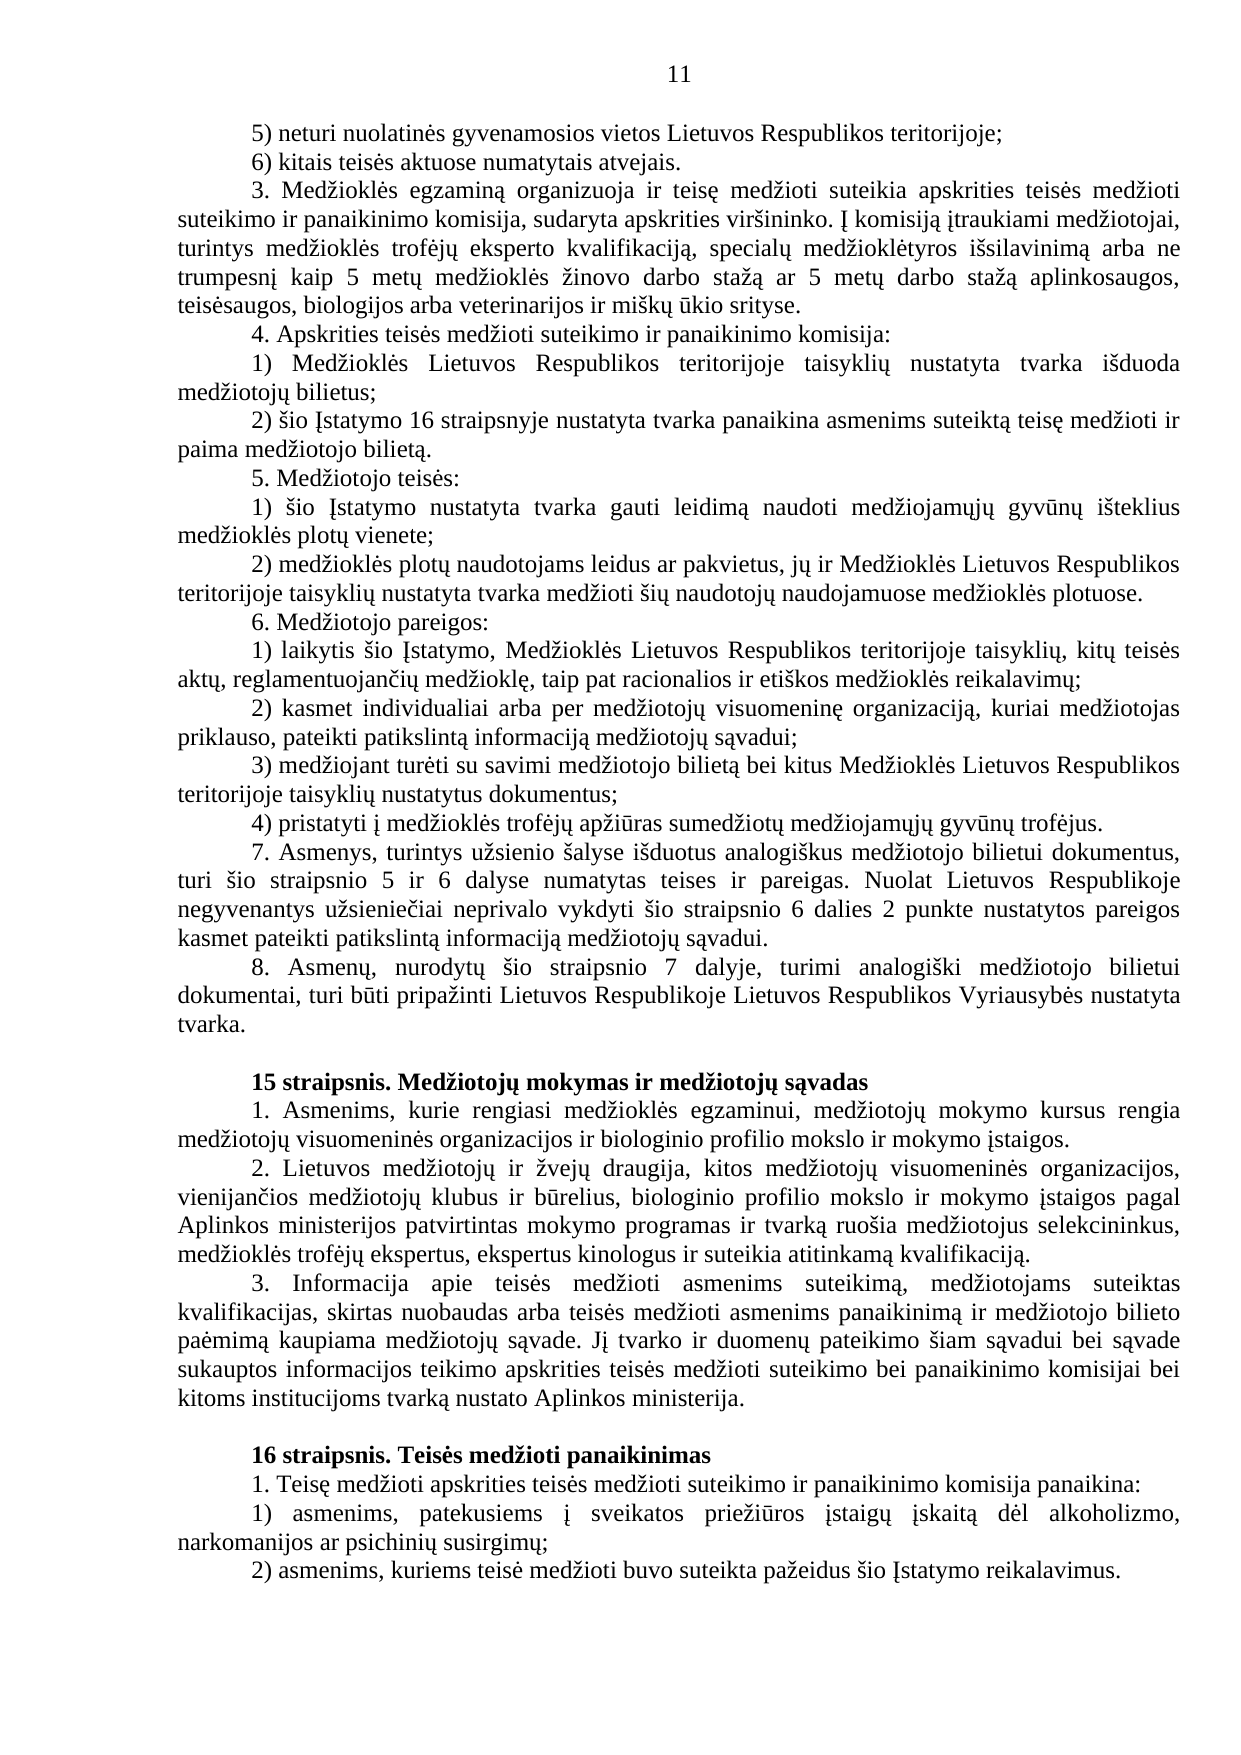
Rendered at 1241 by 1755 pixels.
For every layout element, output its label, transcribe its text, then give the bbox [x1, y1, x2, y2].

text 2) kasmet individualiai arba per medžiotojų visuomeninę organizaciją, kuriai medžiotojas priklauso, pateikti patikslintą informaciją medžiotojų sąvadui; [177, 693, 1181, 751]
text 1) laikytis šio Įstatymo, Medžioklės Lietuvos Respublikos teritorijoje taisyklių, kitų teisės aktų, reglamentuojančių medžioklę, taip pat racionalios ir etiškos medžioklės reikalavimų; [177, 636, 1181, 693]
text 3) medžiojant turėti su savimi medžiotojo bilietą bei kitus Medžioklės Lietuvos Respublikos teritorijoje taisyklių nustatytus dokumentus; [177, 751, 1181, 808]
text 1) Medžioklės Lietuvos Respublikos teritorijoje taisyklių nustatyta tvarka išduoda medžiotojų bilietus; [177, 348, 1181, 406]
text 1) asmenims, patekusiems į sveikatos priežiūros įstaigų įskaitą dėl alkoholizmo, narkomanijos ar psichinių susirgimų; [177, 1498, 1181, 1556]
text 16 straipsnis. Teisės medžioti panaikinimas [177, 1441, 1181, 1469]
text 3. Informacija apie teisės medžioti asmenims suteikimą, medžiotojams suteiktas kvalifikacijas, skirtas nuobaudas arba teisės medžioti asmenims panaikinimą ir medžiotojo bilieto paėmimą kaupiama medžiotojų sąvade. Jį tvarko ir duomenų pateikimo šiam sąvadui bei sąvade sukauptos informacijos teikimo apskrities teisės medžioti suteikimo bei panaikinimo komisijai bei kitoms institucijoms tvarką nustato Aplinkos ministerija. [177, 1268, 1181, 1412]
text 1. Teisę medžioti apskrities teisės medžioti suteikimo ir panaikinimo komisija panaikina: [177, 1469, 1181, 1498]
text 3. Medžioklės egzaminą organizuoja ir teisę medžioti suteikia apskrities teisės medžioti suteikimo ir panaikinimo komisija, sudaryta apskrities viršininko. Į komisiją įtraukiami medžiotojai, turintys medžioklės trofėjų eksperto kvalifikaciją, specialų medžioklėtyros išsilavinimą arba ne trumpesnį kaip 5 metų medžioklės žinovo darbo stažą ar 5 metų darbo stažą aplinkosaugos, teisėsaugos, biologijos arba veterinarijos ir miškų ūkio srityse. [177, 176, 1181, 319]
text 6) kitais teisės aktuose numatytais atvejais. [177, 147, 1181, 176]
text 2) asmenims, kuriems teisė medžioti buvo suteikta pažeidus šio Įstatymo reikalavimus. [177, 1556, 1181, 1584]
text 4. Apskrities teisės medžioti suteikimo ir panaikinimo komisija: [177, 319, 1181, 348]
text 2. Lietuvos medžiotojų ir žvejų draugija, kitos medžiotojų visuomeninės organizacijos, vienijančios medžiotojų klubus ir būrelius, biologinio profilio mokslo ir mokymo įstaigos pagal Aplinkos ministerijos patvirtintas mokymo programas ir tvarką ruošia medžiotojus selekcininkus, medžioklės trofėjų ekspertus, ekspertus kinologus ir suteikia atitinkamą kvalifikaciją. [177, 1153, 1181, 1268]
text 15 straipsnis. Medžiotojų mokymas ir medžiotojų sąvadas [177, 1067, 1181, 1096]
text 1. Asmenims, kurie rengiasi medžioklės egzaminui, medžiotojų mokymo kursus rengia medžiotojų visuomeninės organizacijos ir biologinio profilio mokslo ir mokymo įstaigos. [177, 1096, 1181, 1153]
text 4) pristatyti į medžioklės trofėjų apžiūras sumedžiotų medžiojamųjų gyvūnų trofėjus. [177, 808, 1181, 837]
text 7. Asmenys, turintys užsienio šalyse išduotus analogiškus medžiotojo bilietui dokumentus, turi šio straipsnio 5 ir 6 dalyse numatytas teises ir pareigas. Nuolat Lietuvos Respublikoje negyvenantys užsieniečiai neprivalo vykdyti šio straipsnio 6 dalies 2 punkte nustatytos pareigos kasmet pateikti patikslintą informaciją medžiotojų sąvadui. [177, 837, 1181, 952]
text 5) neturi nuolatinės gyvenamosios vietos Lietuvos Respublikos teritorijoje; [177, 118, 1181, 147]
text 2) šio Įstatymo 16 straipsnyje nustatyta tvarka panaikina asmenims suteiktą teisę medžioti ir paima medžiotojo bilietą. [177, 406, 1181, 463]
text 6. Medžiotojo pareigos: [177, 607, 1181, 636]
text 2) medžioklės plotų naudotojams leidus ar pakvietus, jų ir Medžioklės Lietuvos Respublikos teritorijoje taisyklių nustatyta tvarka medžioti šių naudotojų naudojamuose medžioklės plotuose. [177, 549, 1181, 607]
text 5. Medžiotojo teisės: [177, 463, 1181, 492]
text 1) šio Įstatymo nustatyta tvarka gauti leidimą naudoti medžiojamųjų gyvūnų išteklius medžioklės plotų vienete; [177, 492, 1181, 549]
text 8. Asmenų, nurodytų šio straipsnio 7 dalyje, turimi analogiški medžiotojo bilietui dokumentai, turi būti pripažinti Lietuvos Respublikoje Lietuvos Respublikos Vyriausybės nustatyta tvarka. [177, 952, 1181, 1038]
